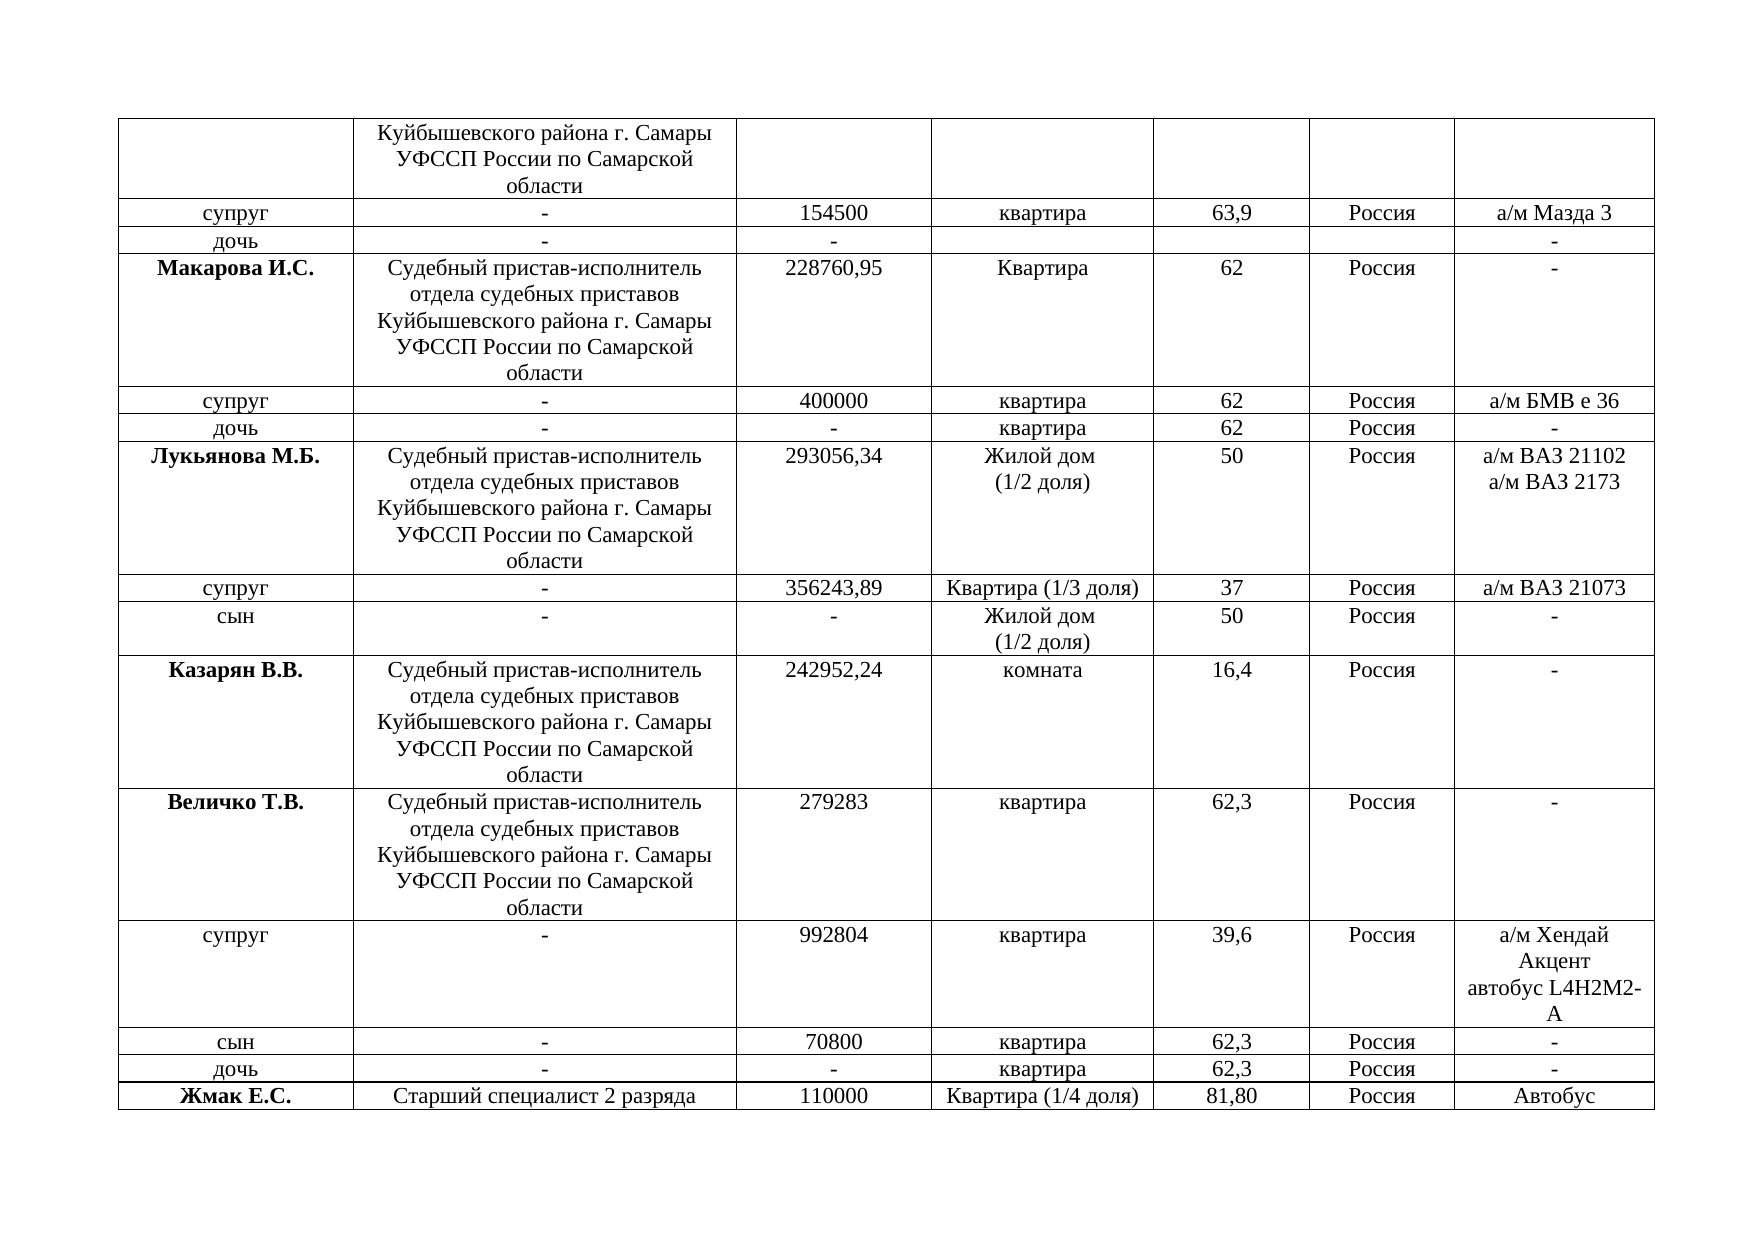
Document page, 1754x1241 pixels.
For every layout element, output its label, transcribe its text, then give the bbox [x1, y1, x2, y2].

table_cell дочь [119, 227, 353, 253]
table_cell 356243,89 [737, 575, 931, 601]
table_cell супруг [119, 199, 353, 226]
table_cell - [1455, 119, 1654, 198]
table_cell 62,3 [1154, 789, 1309, 920]
table_cell Россия [1310, 254, 1454, 386]
table_cell Россия [1310, 1028, 1454, 1054]
table_cell 62,3 [1154, 1055, 1309, 1081]
table_cell дочь [119, 414, 353, 441]
table_cell Россия [1310, 387, 1454, 413]
table_cell [1310, 227, 1454, 253]
table_cell - [1455, 1028, 1654, 1054]
table_cell Россия [1310, 199, 1454, 226]
table_cell Жилой дом (1/2 доля) [932, 442, 1153, 573]
table_cell 228760,95 [737, 254, 931, 386]
table_cell 37 [1154, 575, 1309, 601]
table_cell 70800 [737, 1028, 931, 1054]
table_cell [737, 119, 931, 198]
table_cell Макарова И.С. [119, 254, 353, 386]
table_cell сын [119, 1028, 353, 1054]
table_cell 39,6 [1154, 921, 1309, 1027]
table_cell - [1455, 227, 1654, 253]
table_cell квартира [932, 199, 1153, 226]
table_cell - [737, 602, 931, 654]
table_cell 400000 [737, 387, 931, 413]
table_cell 16,4 [1154, 656, 1309, 787]
table_cell [1310, 119, 1454, 198]
table_cell квартира [932, 789, 1153, 920]
table_cell - [354, 1028, 736, 1054]
table_cell Россия [1310, 575, 1454, 601]
table_cell Величко Т.В. [119, 789, 353, 920]
table_cell 62 [1154, 254, 1309, 386]
table_cell супруг [119, 387, 353, 413]
table_cell 110000 [737, 1083, 931, 1109]
table_cell [1154, 227, 1309, 253]
table_cell - [354, 921, 736, 1027]
table_cell а/м Мазда 3 [1455, 199, 1654, 226]
table_cell а/м ВАЗ 21073 [1455, 575, 1654, 601]
table_cell Квартира [932, 254, 1153, 386]
table_cell Автобус [1455, 1083, 1654, 1109]
table_cell Россия [1310, 1055, 1454, 1081]
table_cell Россия [1310, 442, 1454, 573]
table_cell Россия [1310, 1083, 1454, 1109]
table_cell - [354, 1055, 736, 1081]
table_cell Жмак Е.С. [119, 1083, 353, 1109]
table_cell квартира [932, 414, 1153, 441]
table_cell Квартира (1/4 доля) [932, 1083, 1153, 1109]
table_cell 62 [1154, 387, 1309, 413]
table_cell 81,80 [1154, 1083, 1309, 1109]
table_cell - [354, 387, 736, 413]
table_cell [932, 119, 1153, 198]
table_cell Жилой дом (1/2 доля) [932, 602, 1153, 654]
table_cell - [354, 227, 736, 253]
table_cell Россия [1310, 789, 1454, 920]
table_cell - [737, 227, 931, 253]
table_cell Судебный пристав-исполнитель отдела судебных приставов Куйбышевского района г. Самары УФССП России по Самарской области [354, 789, 736, 920]
table_cell супруг [119, 921, 353, 1027]
table_cell 50 [1154, 442, 1309, 573]
table_cell - [1455, 1055, 1654, 1081]
table_cell - [1455, 656, 1654, 787]
table_cell 293056,34 [737, 442, 931, 573]
table_cell Квартира (1/3 доля) [932, 575, 1153, 601]
table_cell сын [119, 602, 353, 654]
table_cell квартира [932, 1055, 1153, 1081]
table_cell [119, 119, 353, 198]
table_cell - [1455, 602, 1654, 654]
table_cell Россия [1310, 656, 1454, 787]
table_cell квартира [932, 387, 1153, 413]
table_cell Казарян В.В. [119, 656, 353, 787]
table_cell Россия [1310, 602, 1454, 654]
table_cell Россия [1310, 414, 1454, 441]
table_cell дочь [119, 1055, 353, 1081]
table_cell - [354, 199, 736, 226]
table_cell - [1455, 789, 1654, 920]
table_cell супруг [119, 575, 353, 601]
table_cell - [1455, 254, 1654, 386]
table_cell комната [932, 656, 1153, 787]
table_cell а/м ВАЗ 21102 а/м ВАЗ 2173 [1455, 442, 1654, 573]
table_cell - [737, 414, 931, 441]
table_cell 62 [1154, 414, 1309, 441]
table_cell - [354, 575, 736, 601]
table_cell 62,3 [1154, 1028, 1309, 1054]
table_cell - [1455, 414, 1654, 441]
table_cell Судебный пристав-исполнитель отдела судебных приставов Куйбышевского района г. Самары УФССП России по Самарской области [354, 656, 736, 787]
table_cell 50 [1154, 602, 1309, 654]
table_cell квартира [932, 1028, 1153, 1054]
table_cell 992804 [737, 921, 931, 1027]
table_cell 242952,24 [737, 656, 931, 787]
table_cell а/м Хендай Акцент автобус L4H2M2-A [1455, 921, 1654, 1027]
table_cell 63,9 [1154, 199, 1309, 226]
table_cell а/м БМВ е 36 [1455, 387, 1654, 413]
table_cell 154500 [737, 199, 931, 226]
table_cell - [737, 1055, 931, 1081]
table_cell Лукьянова М.Б. [119, 442, 353, 573]
table_cell Судебный пристав-исполнитель отдела судебных приставов Куйбышевского района г. Самары УФССП России по Самарской области [354, 442, 736, 573]
table_cell [1154, 119, 1309, 198]
table_cell - [354, 602, 736, 654]
table_cell Судебный пристав-исполнитель отдела судебных приставов Куйбышевского района г. Самары УФССП России по Самарской области [354, 254, 736, 386]
table_cell Россия [1310, 921, 1454, 1027]
table_cell квартира [932, 921, 1153, 1027]
table_cell [932, 227, 1153, 253]
table_cell Старший специалист 2 разряда [354, 1083, 736, 1109]
table_cell 279283 [737, 789, 931, 920]
table_cell Куйбышевского района г. Самары УФССП России по Самарской области [354, 119, 736, 198]
table_cell - [354, 414, 736, 441]
